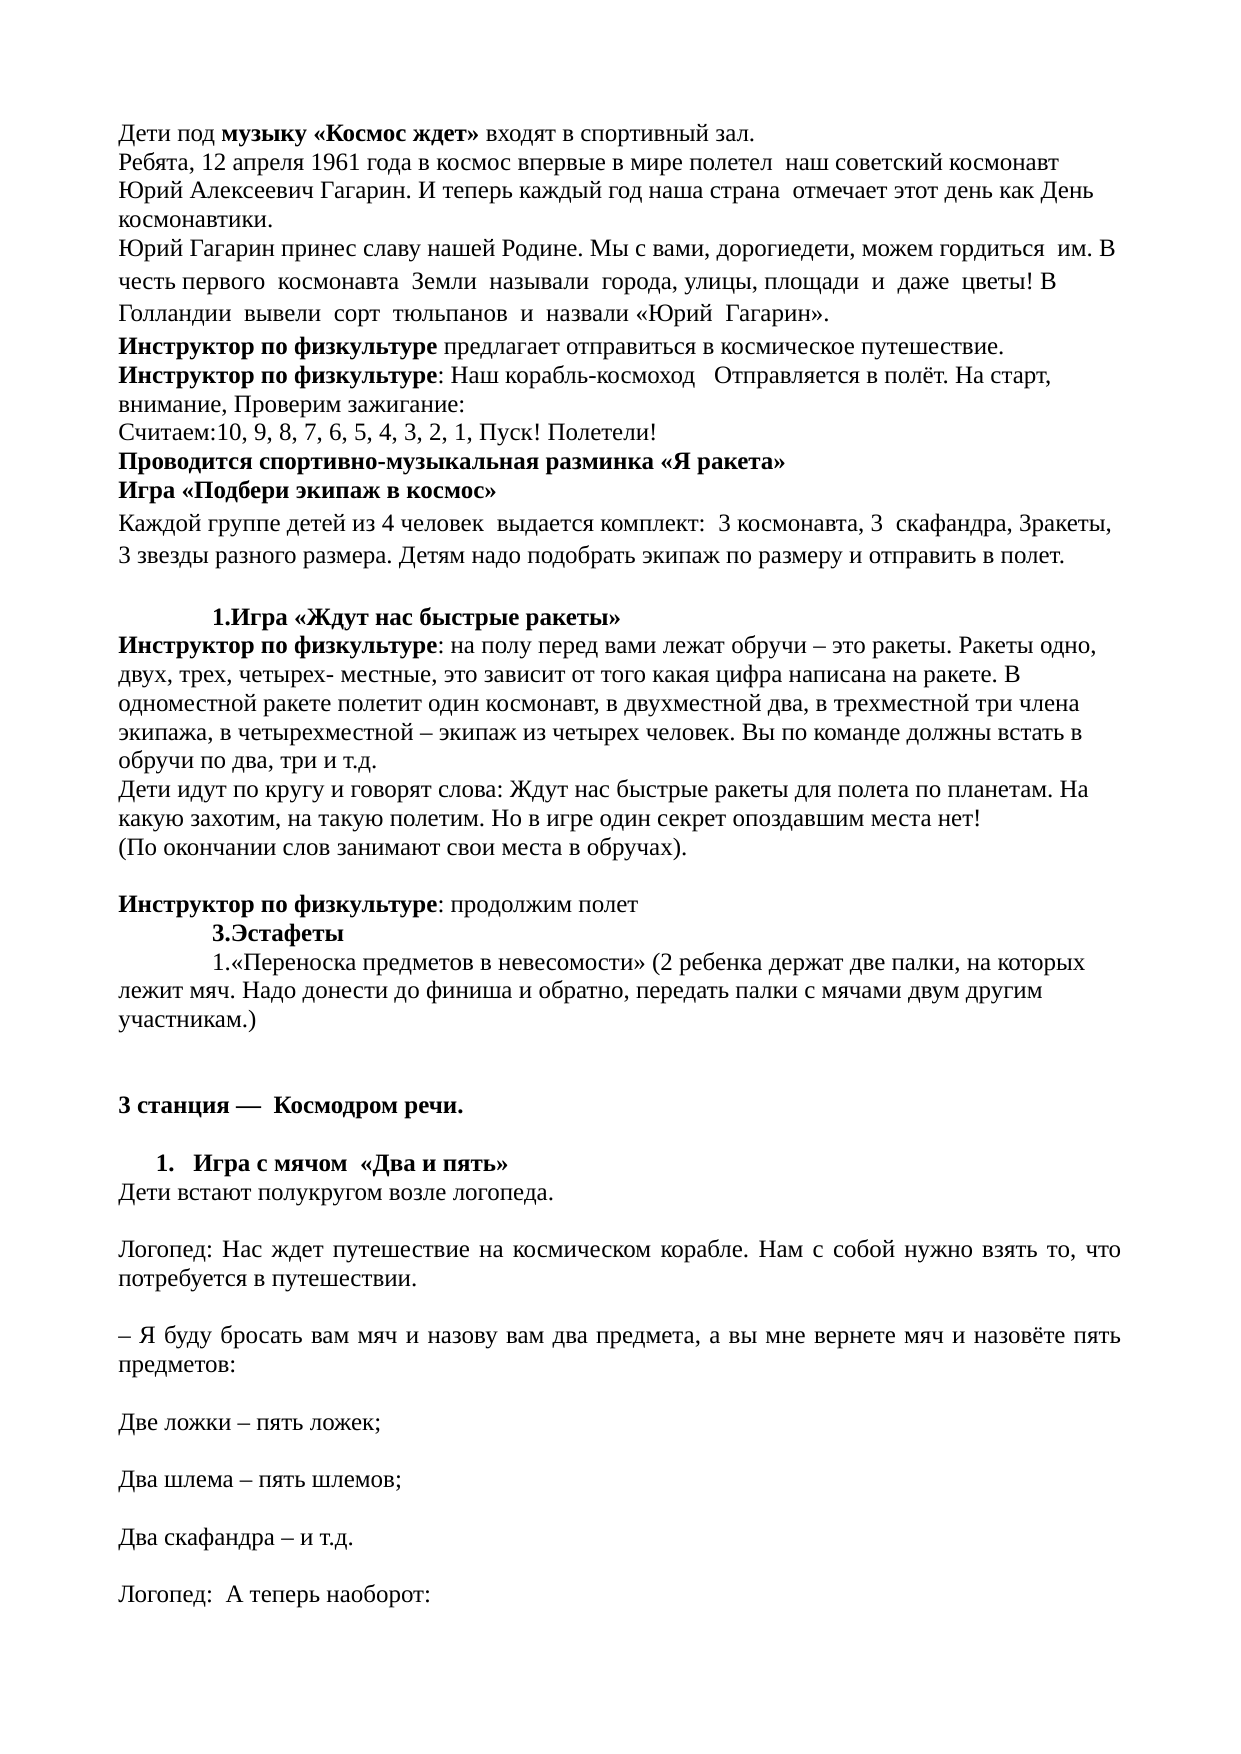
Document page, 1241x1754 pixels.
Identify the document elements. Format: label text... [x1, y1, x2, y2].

text Дети идут по кругу и говорят слова: Ждут нас быстрые ракеты для полета по планетам. На какую захотим, на такую полетим. Но в игре один секрет опоздавшим места нет! [118, 774, 1122, 832]
text Юрий Гагарин принес славу нашей Родине. Мы с вами, дорогиедети, можем гордиться им. В честь первого космонавта Земли называли города, улицы, площади и даже цветы! В Голландии вывели сорт тюльпанов и назвали «Юрий Гагарин». [118, 233, 1122, 327]
text Считаем:10, 9, 8, 7, 6, 5, 4, 3, 2, 1, Пуск! Полетели! [118, 417, 1122, 446]
text – Я буду бросать вам мяч и назову вам два предмета, а вы мне вернете мяч и назовёте пять предметов: [118, 1321, 1122, 1378]
list Игра «Ждут нас быстрые ракеты» [118, 602, 1122, 631]
text (По окончании слов занимают свои места в обручах). [118, 832, 1122, 861]
text Инструктор по физкультуре: Наш корабль-космоход Отправляется в полёт. На старт, внимание, Проверим зажигание: [118, 360, 1122, 417]
text Две ложки – пять ложек; [118, 1407, 1122, 1436]
list Эстафеты [118, 918, 1122, 947]
text Каждой группе детей из 4 человек выдается комплект: 3 космонавта, 3 скафандра, 3ракеты, 3 звезды разного размера. Детям надо подобрать экипаж по размеру и отправить в полет. [118, 508, 1122, 569]
text 3 станция — Космодром речи. [118, 1091, 1122, 1119]
text Инструктор по физкультуре: на полу перед вами лежат обручи – это ракеты. Ракеты одно, двух, трех, четырех- местные, это зависит от того какая цифра написана на ракете. В одноместной ракете полетит один космонавт, в двухместной два, в трехместной три члена экипажа, в четырехместной – экипаж из четырех человек. Вы по команде должны встать в обручи по два, три и т.д. [118, 631, 1122, 774]
text Инструктор по физкультуре предлагает отправиться в космическое путешествие. [118, 331, 1122, 360]
text Игра «Подбери экипаж в космос» [118, 475, 1122, 504]
text Два скафандра – и т.д. [118, 1522, 1122, 1551]
text Логопед: Нас ждет путешествие на космическом корабле. Нам с собой нужно взять то, что потребуется в путешествии. [118, 1234, 1122, 1292]
text Ребята, 12 апреля 1961 года в космос впервые в мире полетел наш советский космонавт Юрий Алексеевич Гагарин. И теперь каждый год наша страна отмечает этот день как День космонавтики. [118, 147, 1122, 233]
text Проводится спортивно-музыкальная разминка «Я ракета» [118, 446, 1122, 475]
text Дети под музыку «Космос ждет» входят в спортивный зал. [118, 118, 1122, 147]
list Игра с мячом «Два и пять» [156, 1148, 1122, 1177]
text Дети встают полукругом возле логопеда. [118, 1177, 1122, 1206]
list «Переноска предметов в невесомости» (2 ребенка держат две палки, на которых лежит мяч. Надо донести до финиша и обратно, передать палки с мячами двум другим участникам.) [118, 947, 1122, 1033]
text Логопед: А теперь наоборот: [118, 1579, 1122, 1608]
text Два шлема – пять шлемов; [118, 1464, 1122, 1493]
text Инструктор по физкультуре: продолжим полет [118, 889, 1122, 918]
